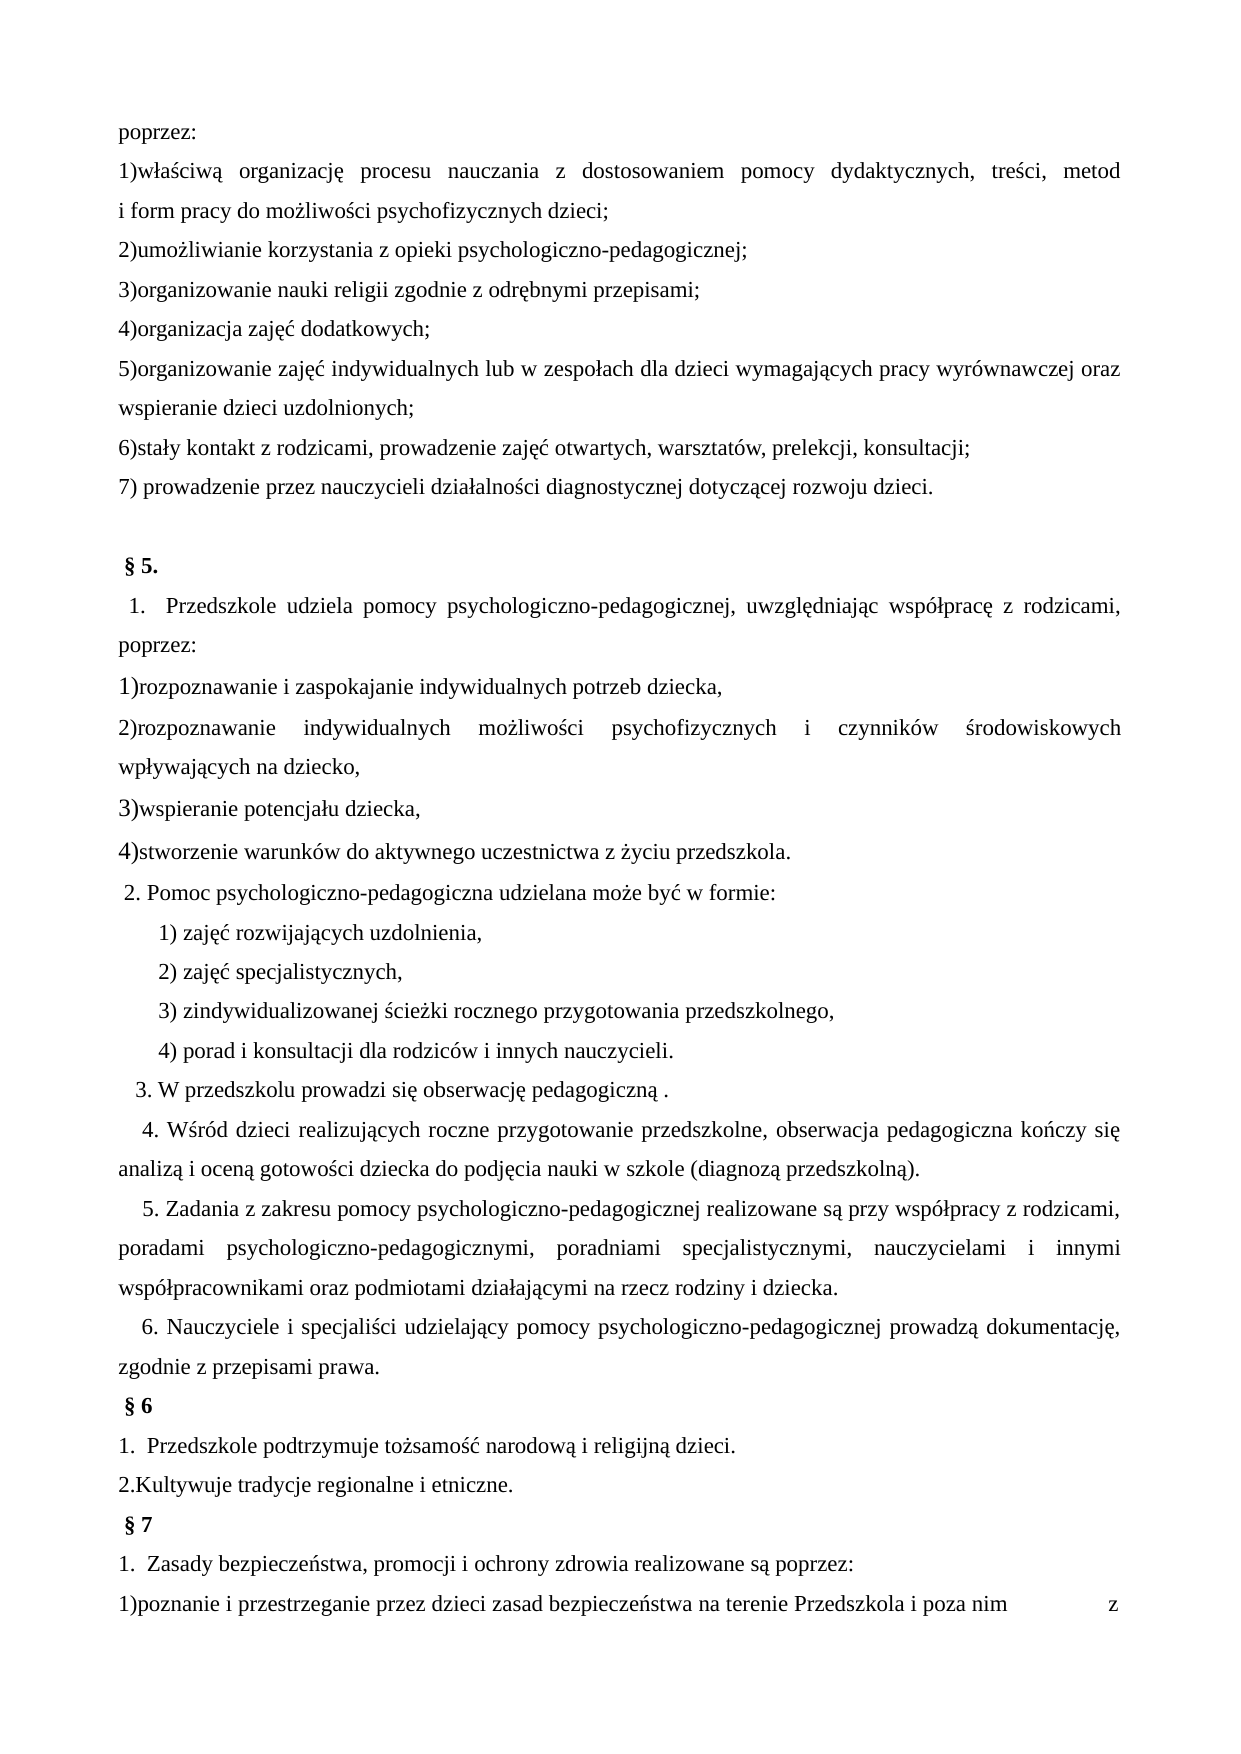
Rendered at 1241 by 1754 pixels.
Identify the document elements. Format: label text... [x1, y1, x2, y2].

list stworzenie warunków do aktywnego uczestnictwa z życiu przedszkola. [118, 836, 1122, 865]
list właściwą organizację procesu nauczania z dostosowaniem pomocy dydaktycznych, treści, metod i form pracy do możliwości psychofizycznych dzieci; [118, 158, 1122, 223]
text 1. Przedszkole udziela pomocy psychologiczno-pedagogicznej, uwzględniając współpracę z rodzicami, poprzez: [118, 592, 1122, 658]
text 5. Zadania z zakresu pomocy psychologiczno-pedagogicznej realizowane są przy współpracy z rodzicami, poradami psychologiczno-pedagogicznymi, poradniami specjalistycznymi, nauczycielami i innymi współpracownikami oraz podmiotami działającymi na rzecz rodziny i dziecka. [118, 1195, 1122, 1300]
list prowadzenie przez nauczycieli działalności diagnostycznej dotyczącej rozwoju dzieci. [118, 473, 1122, 500]
text § 5. [118, 552, 1122, 579]
list rozpoznawanie indywidualnych możliwości psychofizycznych i czynników środowiskowych wpływających na dziecko, [118, 714, 1122, 780]
list wspieranie potencjału dziecka, [118, 793, 1122, 822]
text 2. Pomoc psychologiczno-pedagogiczna udzielana może być w formie: [118, 879, 1122, 906]
text § 6 [118, 1392, 1122, 1419]
text 1. Zasady bezpieczeństwa, promocji i ochrony zdrowia realizowane są poprzez: [118, 1550, 1122, 1577]
text 3. W przedszkolu prowadzi się obserwację pedagogiczną . [118, 1077, 1122, 1103]
text 6. Nauczyciele i specjaliści udzielający pomocy psychologiczno-pedagogicznej prowadzą dokumentację, zgodnie z przepisami prawa. [118, 1313, 1122, 1379]
list stały kontakt z rodzicami, prowadzenie zajęć otwartych, warsztatów, prelekcji, konsultacji; [118, 434, 1122, 460]
text § 7 [118, 1511, 1122, 1537]
text 4. Wśród dzieci realizujących roczne przygotowanie przedszkolne, obserwacja pedagogiczna kończy się analizą i oceną gotowości dziecka do podjęcia nauki w szkole (diagnozą przedszkolną). [118, 1116, 1122, 1182]
list poznanie i przestrzeganie przez dzieci zasad bezpieczeństwa na terenie Przedszkola i poza nim z [118, 1590, 1122, 1616]
text 4) porad i konsultacji dla rodziców i innych nauczycieli. [118, 1037, 1122, 1063]
list rozpoznawanie i zaspokajanie indywidualnych potrzeb dziecka, [118, 671, 1122, 699]
text poprzez: [118, 118, 1122, 144]
text 1. Przedszkole podtrzymuje tożsamość narodową i religijną dzieci. [118, 1432, 1122, 1458]
text 2) zajęć specjalistycznych, [118, 958, 1122, 984]
text 1) zajęć rozwijających uzdolnienia, [118, 919, 1122, 945]
list organizacja zajęć dodatkowych; [118, 316, 1122, 342]
text 2.Kultywuje tradycje regionalne i etniczne. [118, 1471, 1122, 1498]
text 3) zindywidualizowanej ścieżki rocznego przygotowania przedszkolnego, [118, 998, 1122, 1024]
list organizowanie zajęć indywidualnych lub w zespołach dla dzieci wymagających pracy wyrównawczej oraz wspieranie dzieci uzdolnionych; [118, 355, 1122, 421]
list umożliwianie korzystania z opieki psychologiczno-pedagogicznej; [118, 237, 1122, 263]
list organizowanie nauki religii zgodnie z odrębnymi przepisami; [118, 276, 1122, 302]
